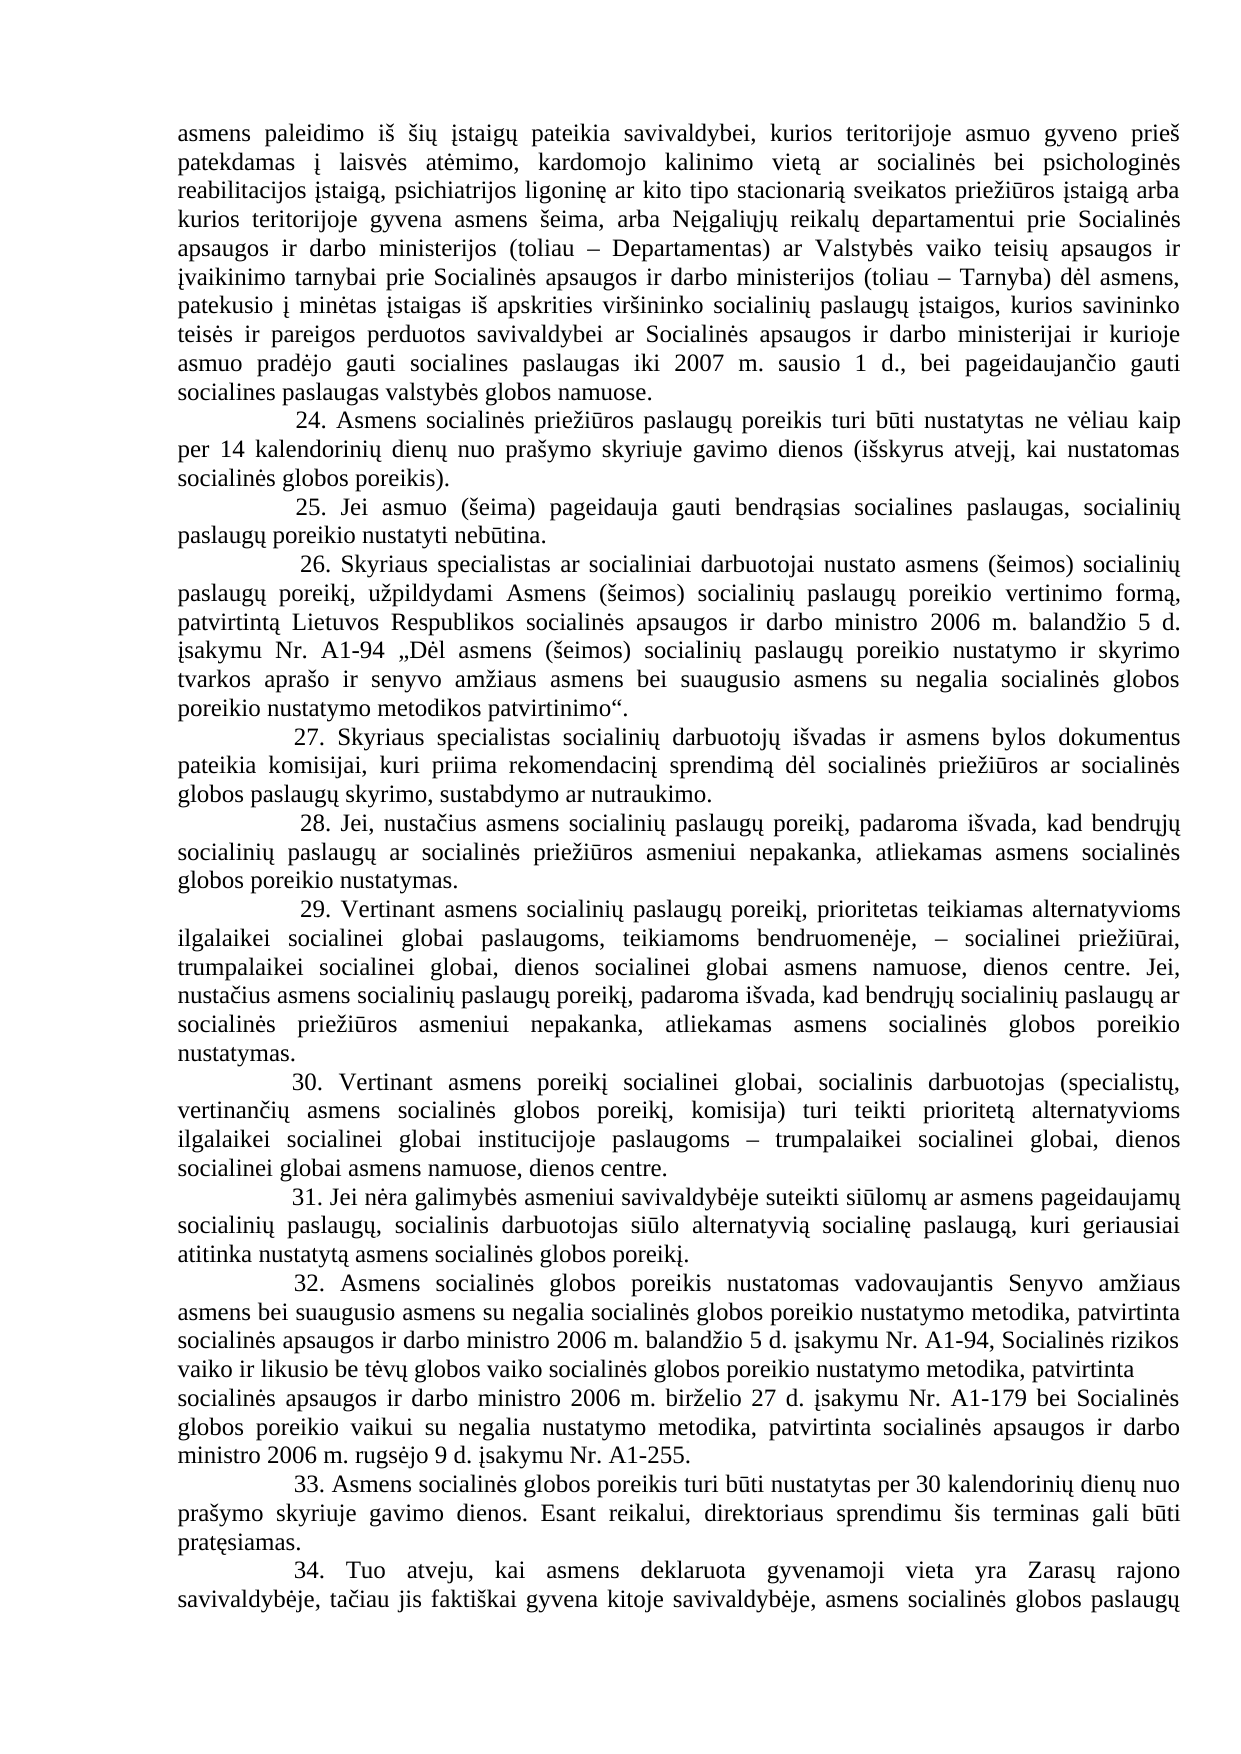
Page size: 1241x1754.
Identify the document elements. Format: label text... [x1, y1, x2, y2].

text 24. Asmens socialinės priežiūros paslaugų poreikis turi būti nustatytas ne vėliau kaip per 14 kalendorinių dienų nuo prašymo skyriuje gavimo dienos (išskyrus atvejį, kai nustatomas socialinės globos poreikis). [177, 406, 1181, 492]
text 28. Jei, nustačius asmens socialinių paslaugų poreikį, padaroma išvada, kad bendrųjų socialinių paslaugų ar socialinės priežiūros asmeniui nepakanka, atliekamas asmens socialinės globos poreikio nustatymas. [177, 808, 1181, 894]
text 26. Skyriaus specialistas ar socialiniai darbuotojai nustato asmens (šeimos) socialinių paslaugų poreikį, užpildydami Asmens (šeimos) socialinių paslaugų poreikio vertinimo formą, patvirtintą Lietuvos Respublikos socialinės apsaugos ir darbo ministro 2006 m. balandžio 5 d. įsakymu Nr. A1-94 „Dėl asmens (šeimos) socialinių paslaugų poreikio nustatymo ir skyrimo tvarkos aprašo ir senyvo amžiaus asmens bei suaugusio asmens su negalia socialinės globos poreikio nustatymo metodikos patvirtinimo“. [177, 549, 1181, 722]
text 30. Vertinant asmens poreikį socialinei globai, socialinis darbuotojas (specialistų, vertinančių asmens socialinės globos poreikį, komisija) turi teikti prioritetą alternatyvioms ilgalaikei socialinei globai institucijoje paslaugoms – trumpalaikei socialinei globai, dienos socialinei globai asmens namuose, dienos centre. [177, 1067, 1181, 1182]
text 34. Tuo atveju, kai asmens deklaruota gyvenamoji vieta yra Zarasų rajono savivaldybėje, tačiau jis faktiškai gyvena kitoje savivaldybėje, asmens socialinės globos paslaugų [177, 1556, 1181, 1613]
text socialinės apsaugos ir darbo ministro 2006 m. birželio 27 d. įsakymu Nr. A1-179 bei Socialinės globos poreikio vaikui su negalia nustatymo metodika, patvirtinta socialinės apsaugos ir darbo ministro 2006 m. rugsėjo 9 d. įsakymu Nr. A1-255. [177, 1383, 1181, 1469]
text 32. Asmens socialinės globos poreikis nustatomas vadovaujantis Senyvo amžiaus asmens bei suaugusio asmens su negalia socialinės globos poreikio nustatymo metodika, patvirtinta socialinės apsaugos ir darbo ministro 2006 m. balandžio 5 d. įsakymu Nr. A1-94, Socialinės rizikos vaiko ir likusio be tėvų globos vaiko socialinės globos poreikio nustatymo metodika, patvirtinta [177, 1268, 1181, 1383]
text 33. Asmens socialinės globos poreikis turi būti nustatytas per 30 kalendorinių dienų nuo prašymo skyriuje gavimo dienos. Esant reikalui, direktoriaus sprendimu šis terminas gali būti pratęsiamas. [177, 1469, 1181, 1556]
text 29. Vertinant asmens socialinių paslaugų poreikį, prioritetas teikiamas alternatyvioms ilgalaikei socialinei globai paslaugoms, teikiamoms bendruomenėje, – socialinei priežiūrai, trumpalaikei socialinei globai, dienos socialinei globai asmens namuose, dienos centre. Jei, nustačius asmens socialinių paslaugų poreikį, padaroma išvada, kad bendrųjų socialinių paslaugų ar socialinės priežiūros asmeniui nepakanka, atliekamas asmens socialinės globos poreikio nustatymas. [177, 894, 1181, 1067]
text 27. Skyriaus specialistas socialinių darbuotojų išvadas ir asmens bylos dokumentus pateikia komisijai, kuri priima rekomendacinį sprendimą dėl socialinės priežiūros ar socialinės globos paslaugų skyrimo, sustabdymo ar nutraukimo. [177, 722, 1181, 808]
text asmens paleidimo iš šių įstaigų pateikia savivaldybei, kurios teritorijoje asmuo gyveno prieš patekdamas į laisvės atėmimo, kardomojo kalinimo vietą ar socialinės bei psichologinės reabilitacijos įstaigą, psichiatrijos ligoninę ar kito tipo stacionarią sveikatos priežiūros įstaigą arba kurios teritorijoje gyvena asmens šeima, arba Neįgaliųjų reikalų departamentui prie Socialinės apsaugos ir darbo ministerijos (toliau – Departamentas) ar Valstybės vaiko teisių apsaugos ir įvaikinimo tarnybai prie Socialinės apsaugos ir darbo ministerijos (toliau – Tarnyba) dėl asmens, patekusio į minėtas įstaigas iš apskrities viršininko socialinių paslaugų įstaigos, kurios savininko teisės ir pareigos perduotos savivaldybei ar Socialinės apsaugos ir darbo ministerijai ir kurioje asmuo pradėjo gauti socialines paslaugas iki 2007 m. sausio 1 d., bei pageidaujančio gauti socialines paslaugas valstybės globos namuose. [177, 118, 1181, 406]
text 31. Jei nėra galimybės asmeniui savivaldybėje suteikti siūlomų ar asmens pageidaujamų socialinių paslaugų, socialinis darbuotojas siūlo alternatyvią socialinę paslaugą, kuri geriausiai atitinka nustatytą asmens socialinės globos poreikį. [177, 1182, 1181, 1268]
text 25. Jei asmuo (šeima) pageidauja gauti bendrąsias socialines paslaugas, socialinių paslaugų poreikio nustatyti nebūtina. [177, 492, 1181, 549]
